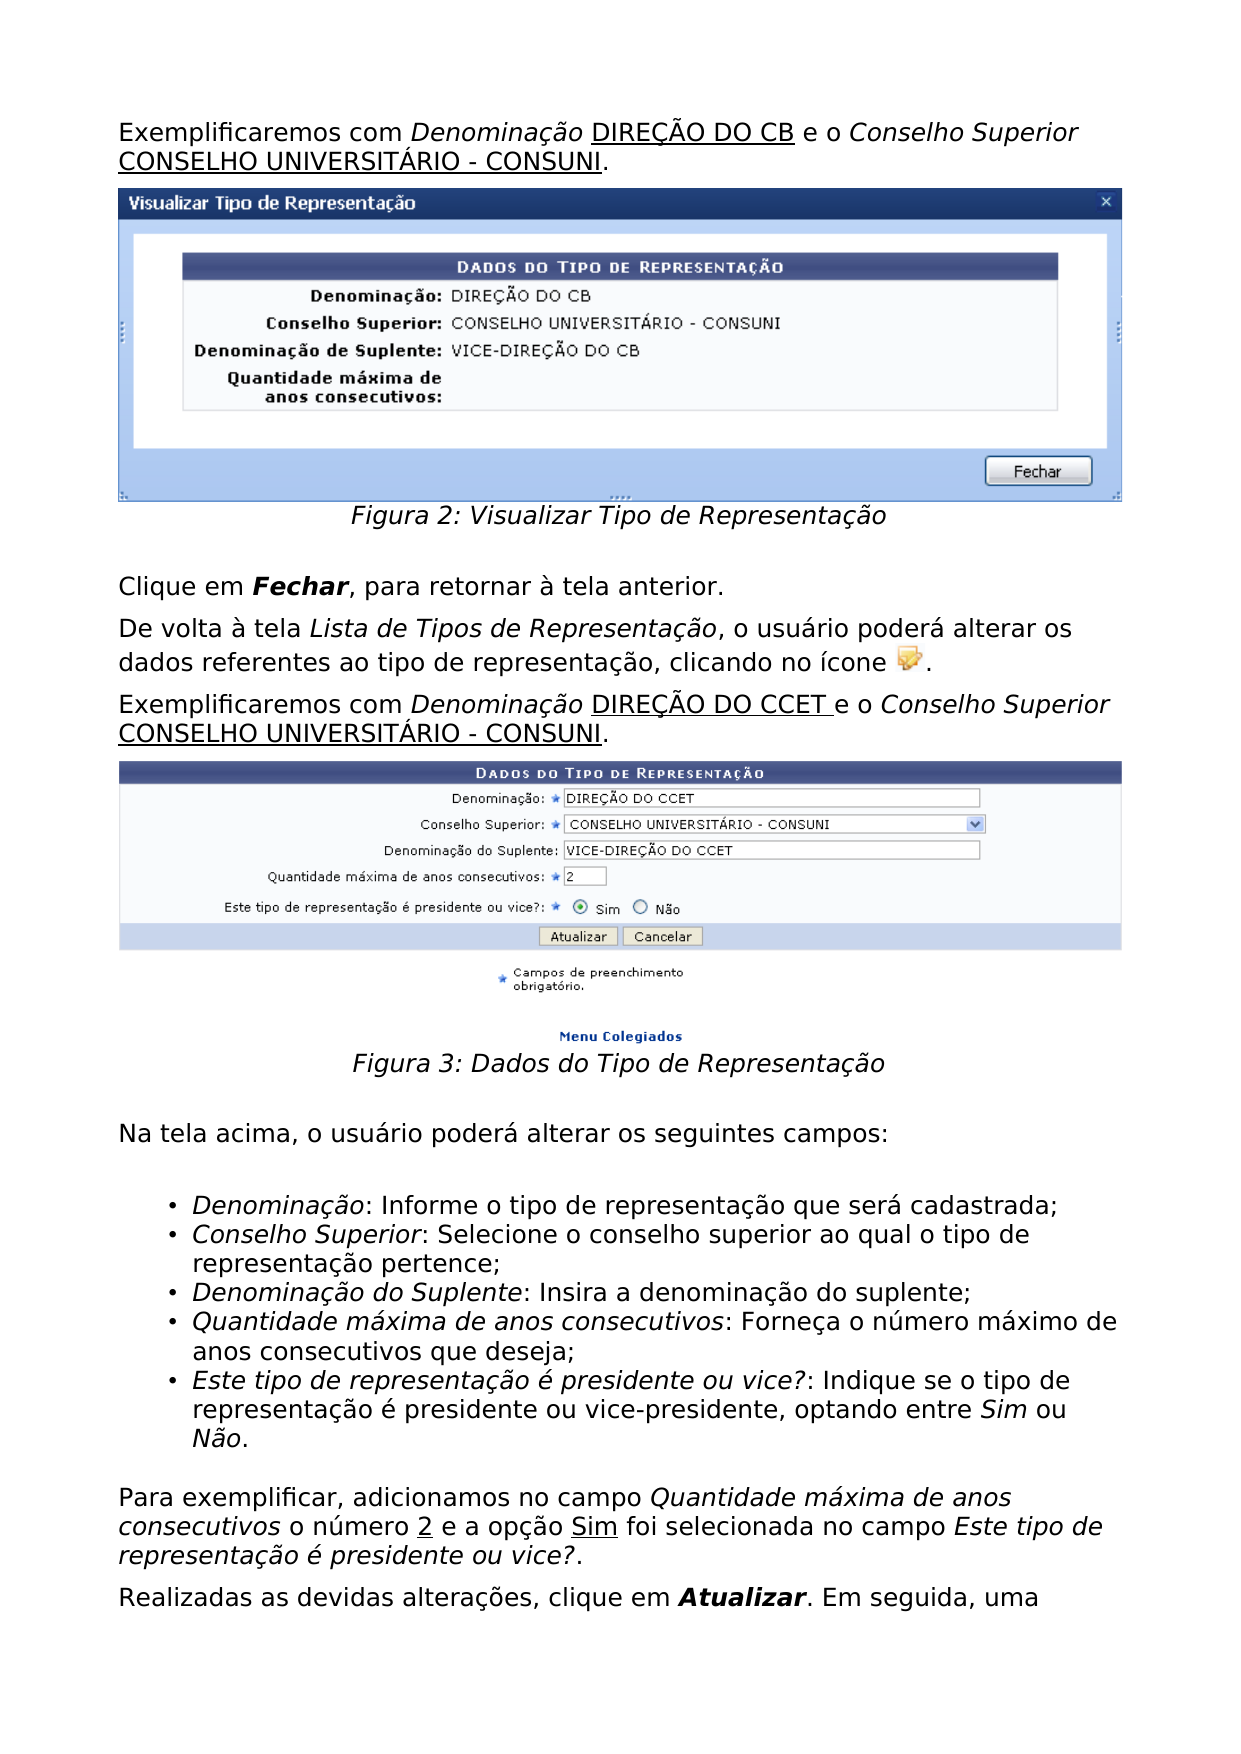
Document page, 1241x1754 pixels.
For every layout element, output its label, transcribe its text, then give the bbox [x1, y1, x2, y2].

text Realizadas as devidas alterações, clique em Atualizar. Em seguida, uma [118, 1583, 1122, 1612]
text Figura 3: Dados do Tipo de Representação [118, 1049, 1122, 1078]
text Exemplificaremos com Denominação DIREÇÃO DO CCET e o Conselho Superior CONSELHO UNIVERSITÁRIO - CONSUNI. [118, 690, 1122, 748]
list Quantidade máxima de anos consecutivos: Forneça o número máximo de anos consecutivos que deseja; [177, 1307, 1122, 1366]
text Exemplificaremos com Denominação DIREÇÃO DO CB e o Conselho Superior CONSELHO UNIVERSITÁRIO - CONSUNI. [118, 118, 1122, 176]
text Para exemplificar, adicionamos no campo Quantidade máxima de anos consecutivos o número 2 e a opção Sim foi selecionada no campo Este tipo de representação é presidente ou vice?. [118, 1483, 1122, 1570]
list Conselho Superior: Selecione o conselho superior ao qual o tipo de representação pertence; [177, 1220, 1122, 1278]
list Este tipo de representação é presidente ou vice?: Indique se o tipo de representação é presidente ou vice-presidente, optando entre Sim ou Não. [177, 1366, 1122, 1453]
text De volta à tela Lista de Tipos de Representação, o usuário poderá alterar os dados referentes ao tipo de representação, clicando no ícone . [118, 614, 1122, 677]
text Figura 2: Visualizar Tipo de Representação [118, 502, 1122, 531]
picture [118, 188, 1123, 502]
list Denominação do Suplente: Insira a denominação do suplente; [177, 1278, 1122, 1307]
text Clique em Fechar, para retornar à tela anterior. [118, 572, 1122, 602]
text Na tela acima, o usuário poderá alterar os seguintes campos: [118, 1120, 1122, 1149]
picture [118, 760, 1123, 1049]
picture [895, 643, 926, 672]
list Denominação: Informe o tipo de representação que será cadastrada; [177, 1191, 1122, 1220]
